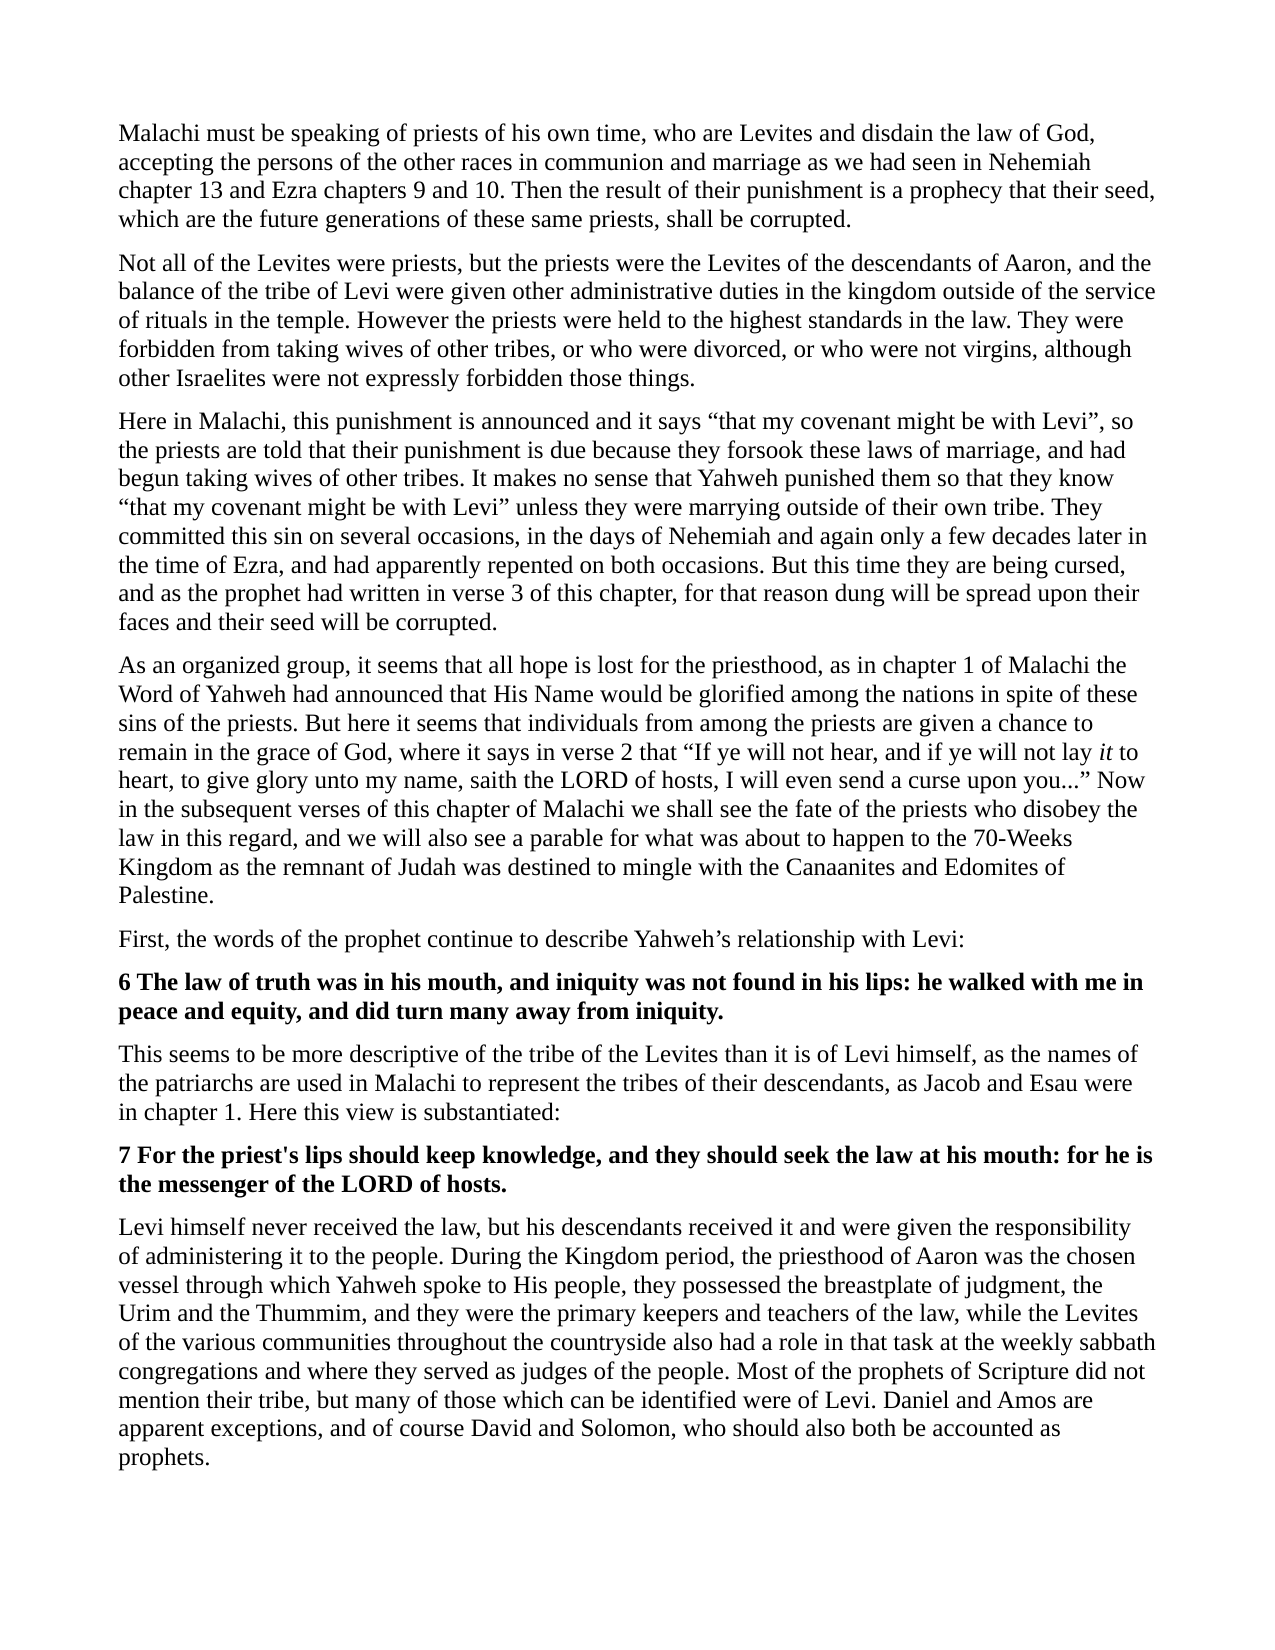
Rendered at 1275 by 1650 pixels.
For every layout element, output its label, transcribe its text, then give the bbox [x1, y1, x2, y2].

text Levi himself never received the law, but his descendants received it and were given the responsibility of administering it to the people. During the Kingdom period, the priesthood of Aaron was the chosen vessel through which Yahweh spoke to His people, they possessed the breastplate of judgment, the Urim and the Thummim, and they were the primary keepers and teachers of the law, while the Levites of the various communities throughout the countryside also had a role in that task at the weekly sabbath congregations and where they served as judges of the people. Most of the prophets of Scripture did not mention their tribe, but many of those which can be identified were of Levi. Daniel and Amos are apparent exceptions, and of course David and Solomon, who should also both be accounted as prophets. [118, 1212, 1157, 1471]
text This seems to be more descriptive of the tribe of the Levites than it is of Levi himself, as the names of the patriarchs are used in Malachi to represent the tribes of their descendants, as Jacob and Esau were in chapter 1. Here this view is substantiated: [118, 1039, 1157, 1126]
text 7 For the priest's lips should keep knowledge, and they should seek the law at his mouth: for he is the messenger of the LORD of hosts. [118, 1140, 1157, 1198]
text First, the words of the prophet continue to describe Yahweh’s relationship with Levi: [118, 924, 1157, 953]
text Here in Malachi, this punishment is announced and it says “that my covenant might be with Levi”, so the priests are told that their punishment is due because they forsook these laws of marriage, and had begun taking wives of other tribes. It makes no sense that Yahweh punished them so that they know “that my covenant might be with Levi” unless they were marrying outside of their own tribe. They committed this sin on several occasions, in the days of Nehemiah and again only a few decades later in the time of Ezra, and had apparently repented on both occasions. But this time they are being cursed, and as the prophet had written in verse 3 of this chapter, for that reason dung will be spread upon their faces and their seed will be corrupted. [118, 406, 1157, 636]
text Malachi must be speaking of priests of his own time, who are Levites and disdain the law of God, accepting the persons of the other races in communion and marriage as we had seen in Nehemiah chapter 13 and Ezra chapters 9 and 10. Then the result of their punishment is a prophecy that their seed, which are the future generations of these same priests, shall be corrupted. [118, 118, 1157, 233]
text 6 The law of truth was in his mouth, and iniquity was not found in his lips: he walked with me in peace and equity, and did turn many away from iniquity. [118, 967, 1157, 1025]
text As an organized group, it seems that all hope is lost for the priesthood, as in chapter 1 of Malachi the Word of Yahweh had announced that His Name would be glorified among the nations in spite of these sins of the priests. But here it seems that individuals from among the priests are given a chance to remain in the grace of God, where it says in verse 2 that “If ye will not hear, and if ye will not lay it to heart, to give glory unto my name, saith the LORD of hosts, I will even send a curse upon you...” Now in the subsequent verses of this chapter of Malachi we shall see the fate of the priests who disobey the law in this regard, and we will also see a parable for what was about to happen to the 70-Weeks Kingdom as the remnant of Judah was destined to mingle with the Canaanites and Edomites of Palestine. [118, 651, 1157, 909]
text Not all of the Levites were priests, but the priests were the Levites of the descendants of Aaron, and the balance of the tribe of Levi were given other administrative duties in the kingdom outside of the service of rituals in the temple. However the priests were held to the highest standards in the law. They were forbidden from taking wives of other tribes, or who were divorced, or who were not virgins, although other Israelites were not expressly forbidden those things. [118, 248, 1157, 391]
